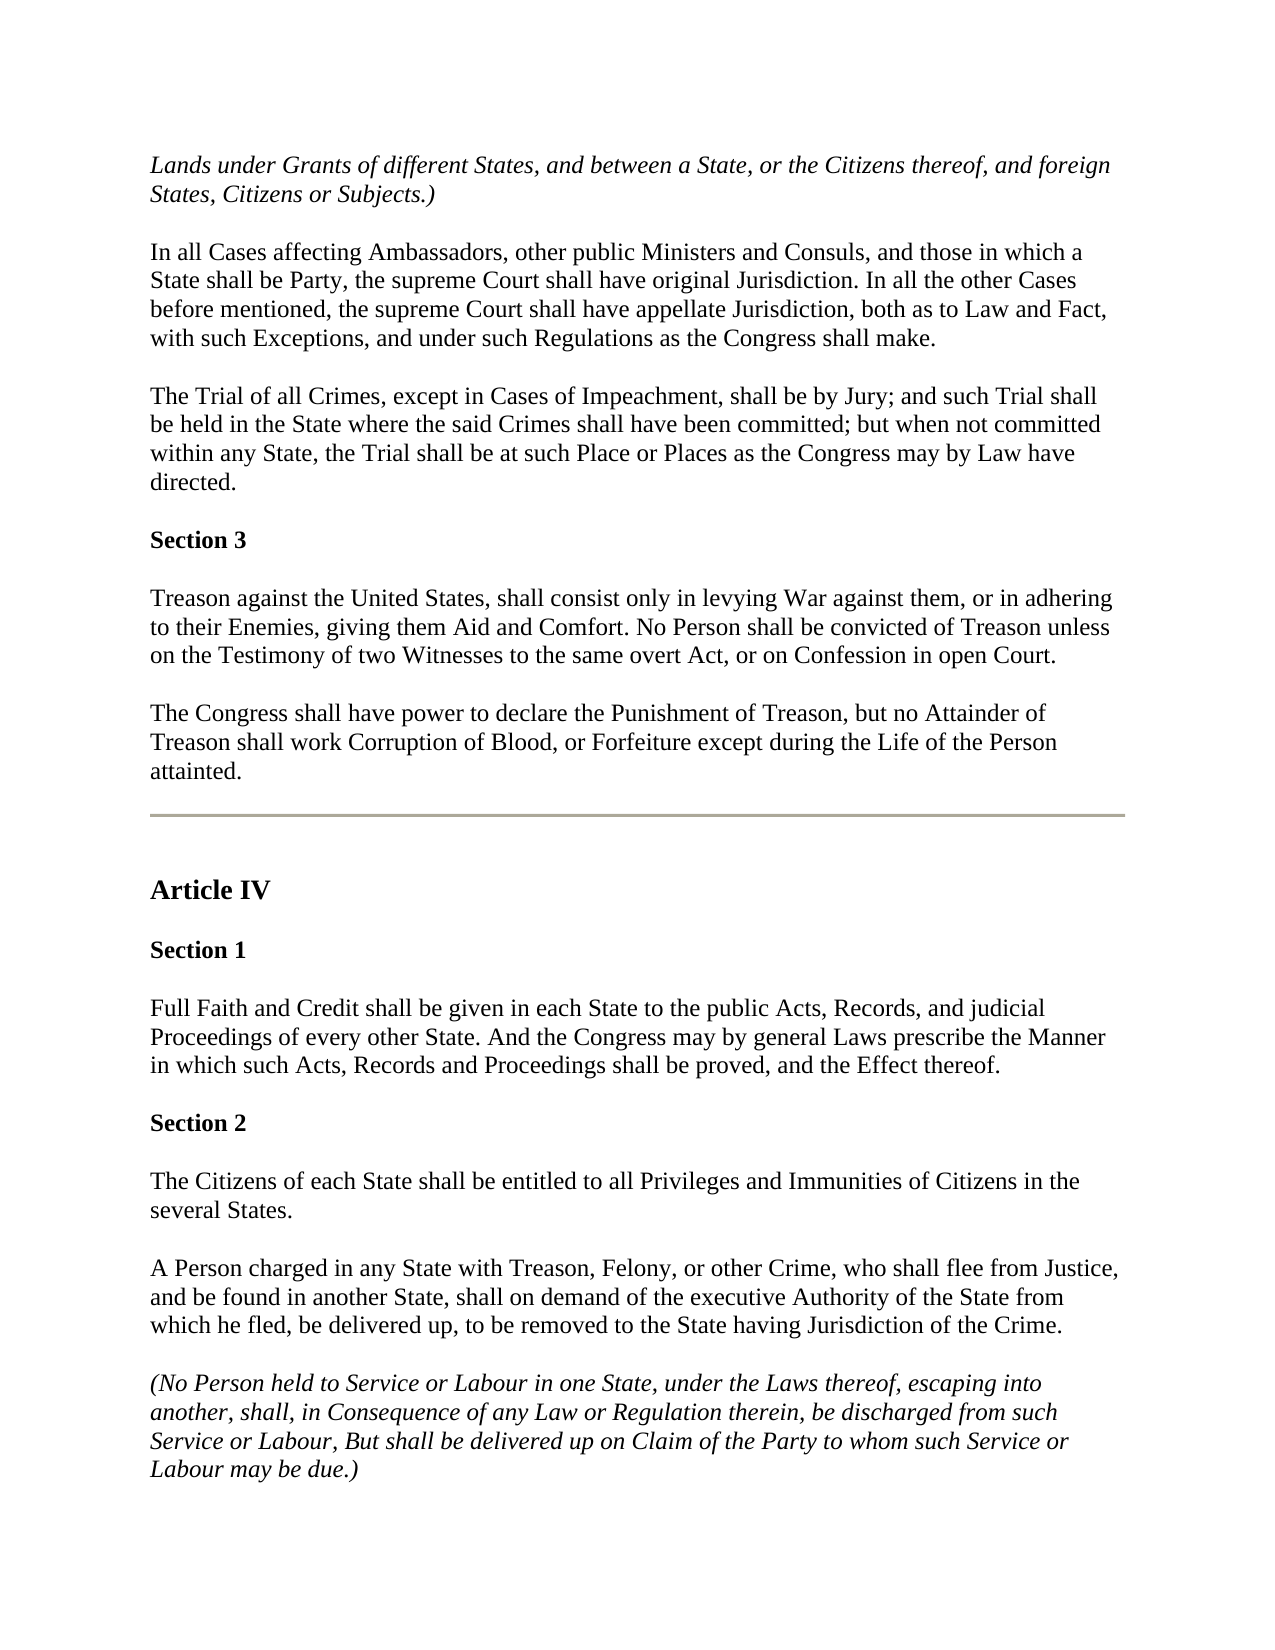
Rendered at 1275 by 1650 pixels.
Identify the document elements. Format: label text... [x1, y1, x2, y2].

text Full Faith and Credit shall be given in each State to the public Acts, Records, and judicial Proceedings of every other State. And the Congress may by general Laws prescribe the Manner in which such Acts, Records and Proceedings shall be proved, and the Effect thereof. [150, 993, 1125, 1079]
text The Congress shall have power to declare the Punishment of Treason, but no Attainder of Treason shall work Corruption of Blood, or Forfeiture except during the Life of the Person attainted. [150, 698, 1125, 784]
text Treason against the United States, shall consist only in levying War against them, or in adhering to their Enemies, giving them Aid and Comfort. No Person shall be convicted of Treason unless on the Testimony of two Witnesses to the same overt Act, or on Confession in open Court. [150, 583, 1125, 669]
text The Citizens of each State shall be entitled to all Privileges and Immunities of Citizens in the several States. [150, 1166, 1125, 1224]
text In all Cases affecting Ambassadors, other public Ministers and Consuls, and those in which a State shall be Party, the supreme Court shall have original Jurisdiction. In all the other Cases before mentioned, the supreme Court shall have appellate Jurisdiction, both as to Law and Fact, with such Exceptions, and under such Regulations as the Congress shall make. [150, 237, 1125, 352]
text Section 1 [150, 935, 1125, 964]
text (No Person held to Service or Labour in one State, under the Laws thereof, escaping into another, shall, in Consequence of any Law or Regulation therein, be discharged from such Service or Labour, But shall be delivered up on Claim of the Party to whom such Service or Labour may be due.) [150, 1368, 1125, 1483]
text Article IV [150, 873, 1125, 906]
text Lands under Grants of different States, and between a State, or the Citizens thereof, and foreign States, Citizens or Subjects.) [150, 150, 1125, 207]
text The Trial of all Crimes, except in Cases of Impeachment, shall be by Jury; and such Trial shall be held in the State where the said Crimes shall have been committed; but when not committed within any State, the Trial shall be at such Place or Places as the Congress may by Law have directed. [150, 381, 1125, 496]
text A Person charged in any State with Treason, Felony, or other Crime, who shall flee from Justice, and be found in another State, shall on demand of the executive Authority of the State from which he fled, be delivered up, to be removed to the State having Jurisdiction of the Crime. [150, 1253, 1125, 1339]
text Section 2 [150, 1108, 1125, 1137]
text Section 3 [150, 525, 1125, 554]
